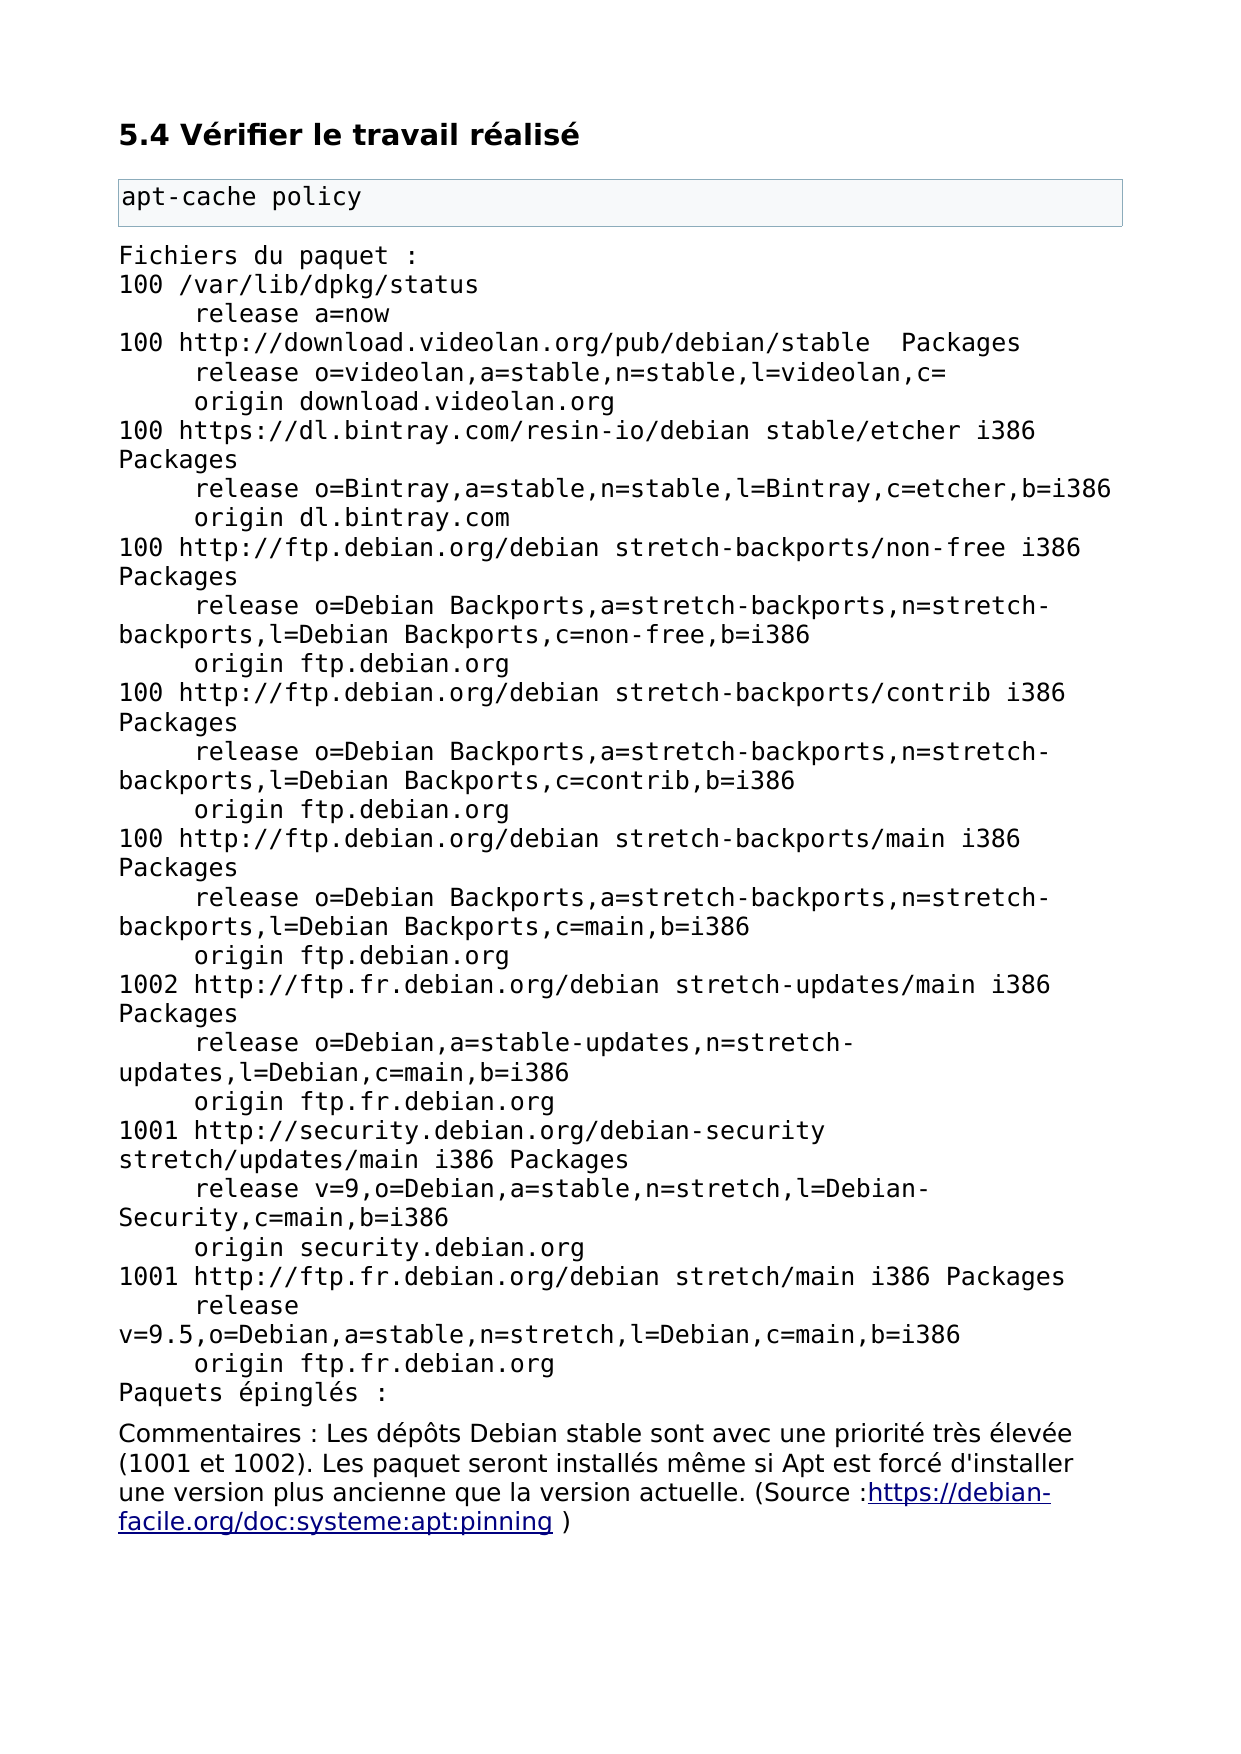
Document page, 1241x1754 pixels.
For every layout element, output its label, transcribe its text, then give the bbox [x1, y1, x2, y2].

text Fichiers du paquet : 100 /var/lib/dpkg/status release a=now 100 http://download.videolan.org/pub/debian/stable Packages release o=videolan,a=stable,n=stable,l=videolan,c= origin download.videolan.org 100 https://dl.bintray.com/resin-io/debian stable/etcher i386 Packages release o=Bintray,a=stable,n=stable,l=Bintray,c=etcher,b=i386 origin dl.bintray.com 100 http://ftp.debian.org/debian stretch-backports/non-free i386 Packages release o=Debian Backports,a=stretch-backports,n=stretch-backports,l=Debian Backports,c=non-free,b=i386 origin ftp.debian.org 100 http://ftp.debian.org/debian stretch-backports/contrib i386 Packages release o=Debian Backports,a=stretch-backports,n=stretch-backports,l=Debian Backports,c=contrib,b=i386 origin ftp.debian.org 100 http://ftp.debian.org/debian stretch-backports/main i386 Packages release o=Debian Backports,a=stretch-backports,n=stretch-backports,l=Debian Backports,c=main,b=i386 origin ftp.debian.org 1002 http://ftp.fr.debian.org/debian stretch-updates/main i386 Packages release o=Debian,a=stable-updates,n=stretch-updates,l=Debian,c=main,b=i386 origin ftp.fr.debian.org 1001 http://security.debian.org/debian-security stretch/updates/main i386 Packages release v=9,o=Debian,a=stable,n=stretch,l=Debian-Security,c=main,b=i386 origin security.debian.org 1001 http://ftp.fr.debian.org/debian stretch/main i386 Packages release v=9.5,o=Debian,a=stable,n=stretch,l=Debian,c=main,b=i386 origin ftp.fr.debian.org Paquets épinglés : [118, 241, 1122, 1408]
table_header apt-cache policy [119, 180, 1122, 226]
text Commentaires : Les dépôts Debian stable sont avec une priorité très élevée (1001 et 1002). Les paquet seront installés même si Apt est forcé d'installer une version plus ancienne que la version actuelle. (Source :https://debian-facile.org/doc:systeme:apt:pinning ) [118, 1419, 1122, 1536]
subtitle 5.4 Vérifier le travail réalisé [118, 118, 1122, 152]
